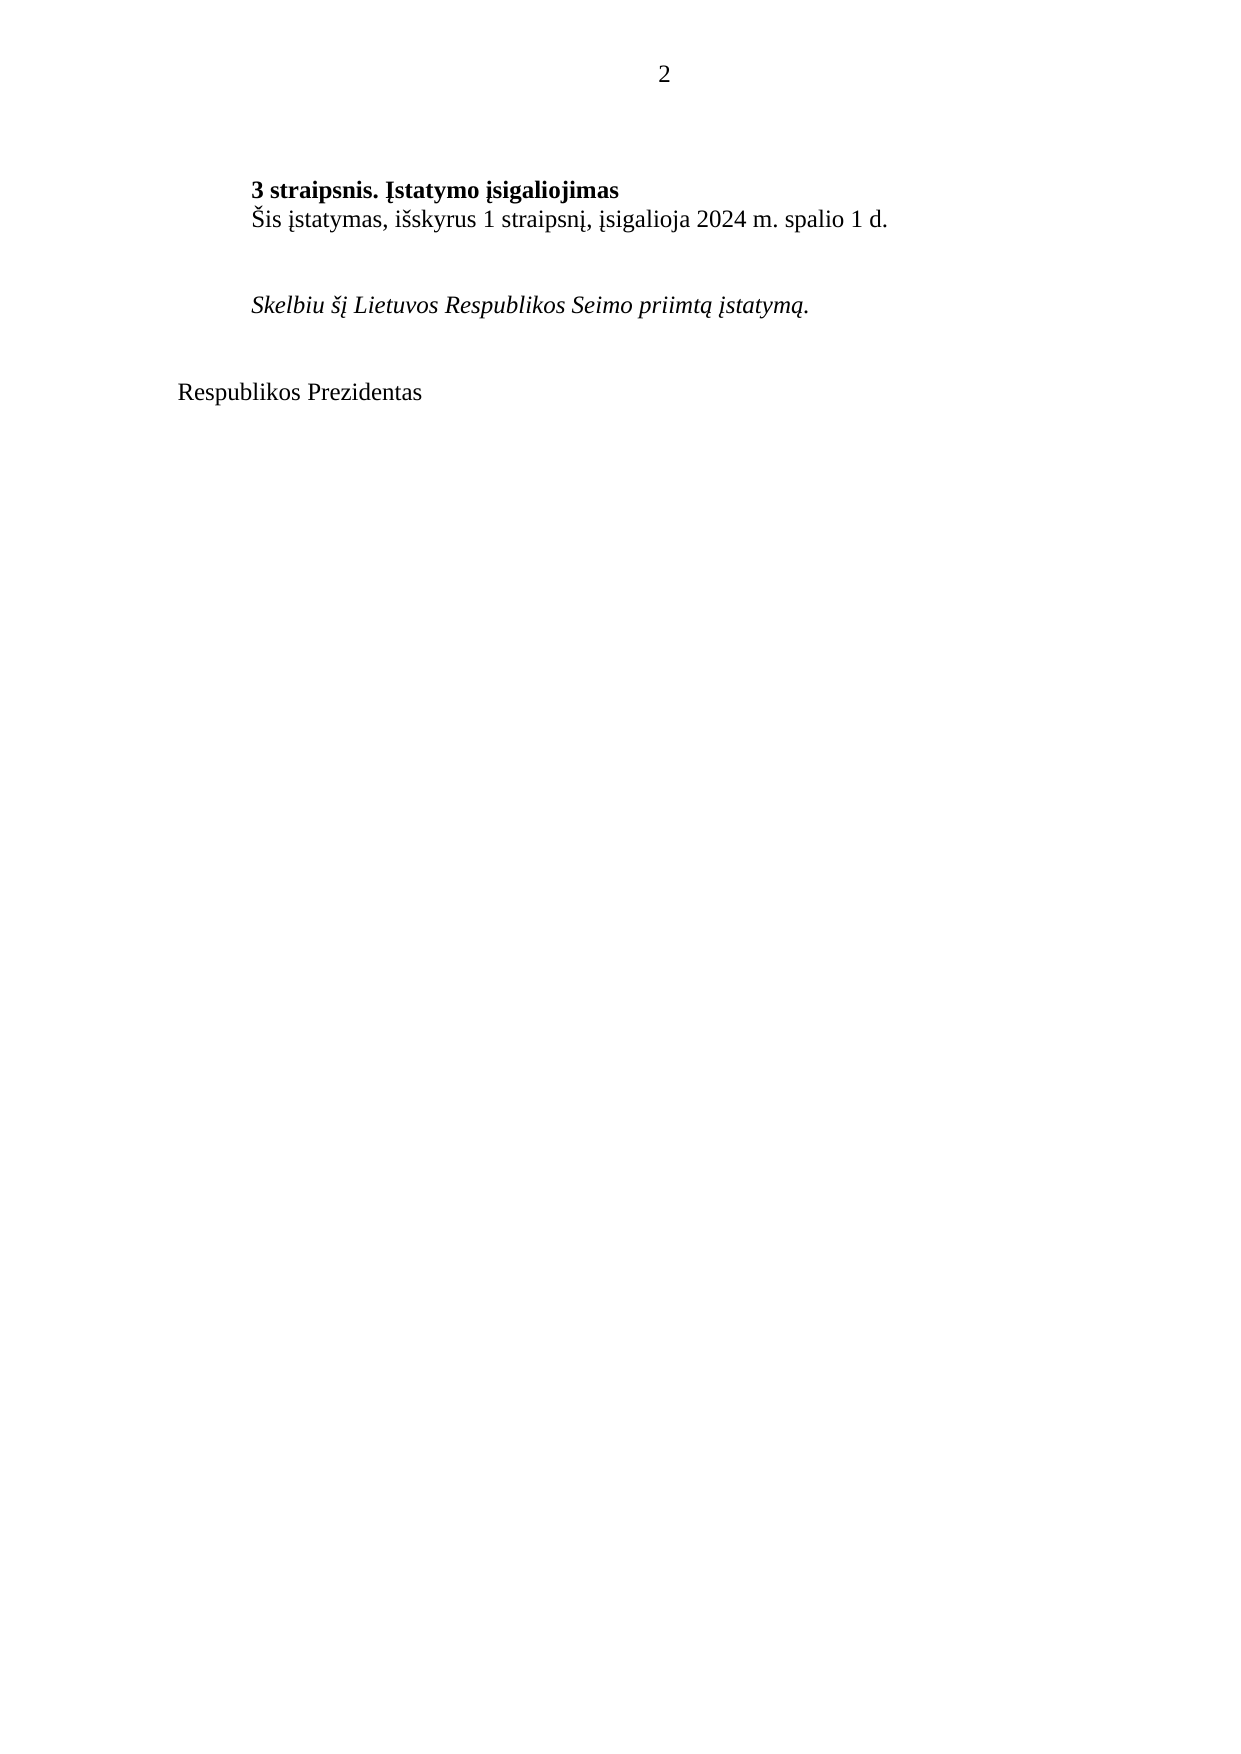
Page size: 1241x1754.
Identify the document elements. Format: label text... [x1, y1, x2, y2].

text Respublikos Prezidentas [177, 377, 1152, 406]
text Šis įstatymas, išskyrus 1 straipsnį, įsigalioja 2024 m. spalio 1 d. [177, 204, 1152, 233]
text Skelbiu šį Lietuvos Respublikos Seimo priimtą įstatymą. [177, 291, 1152, 319]
text 3 straipsnis. Įstatymo įsigaliojimas [177, 176, 1152, 204]
